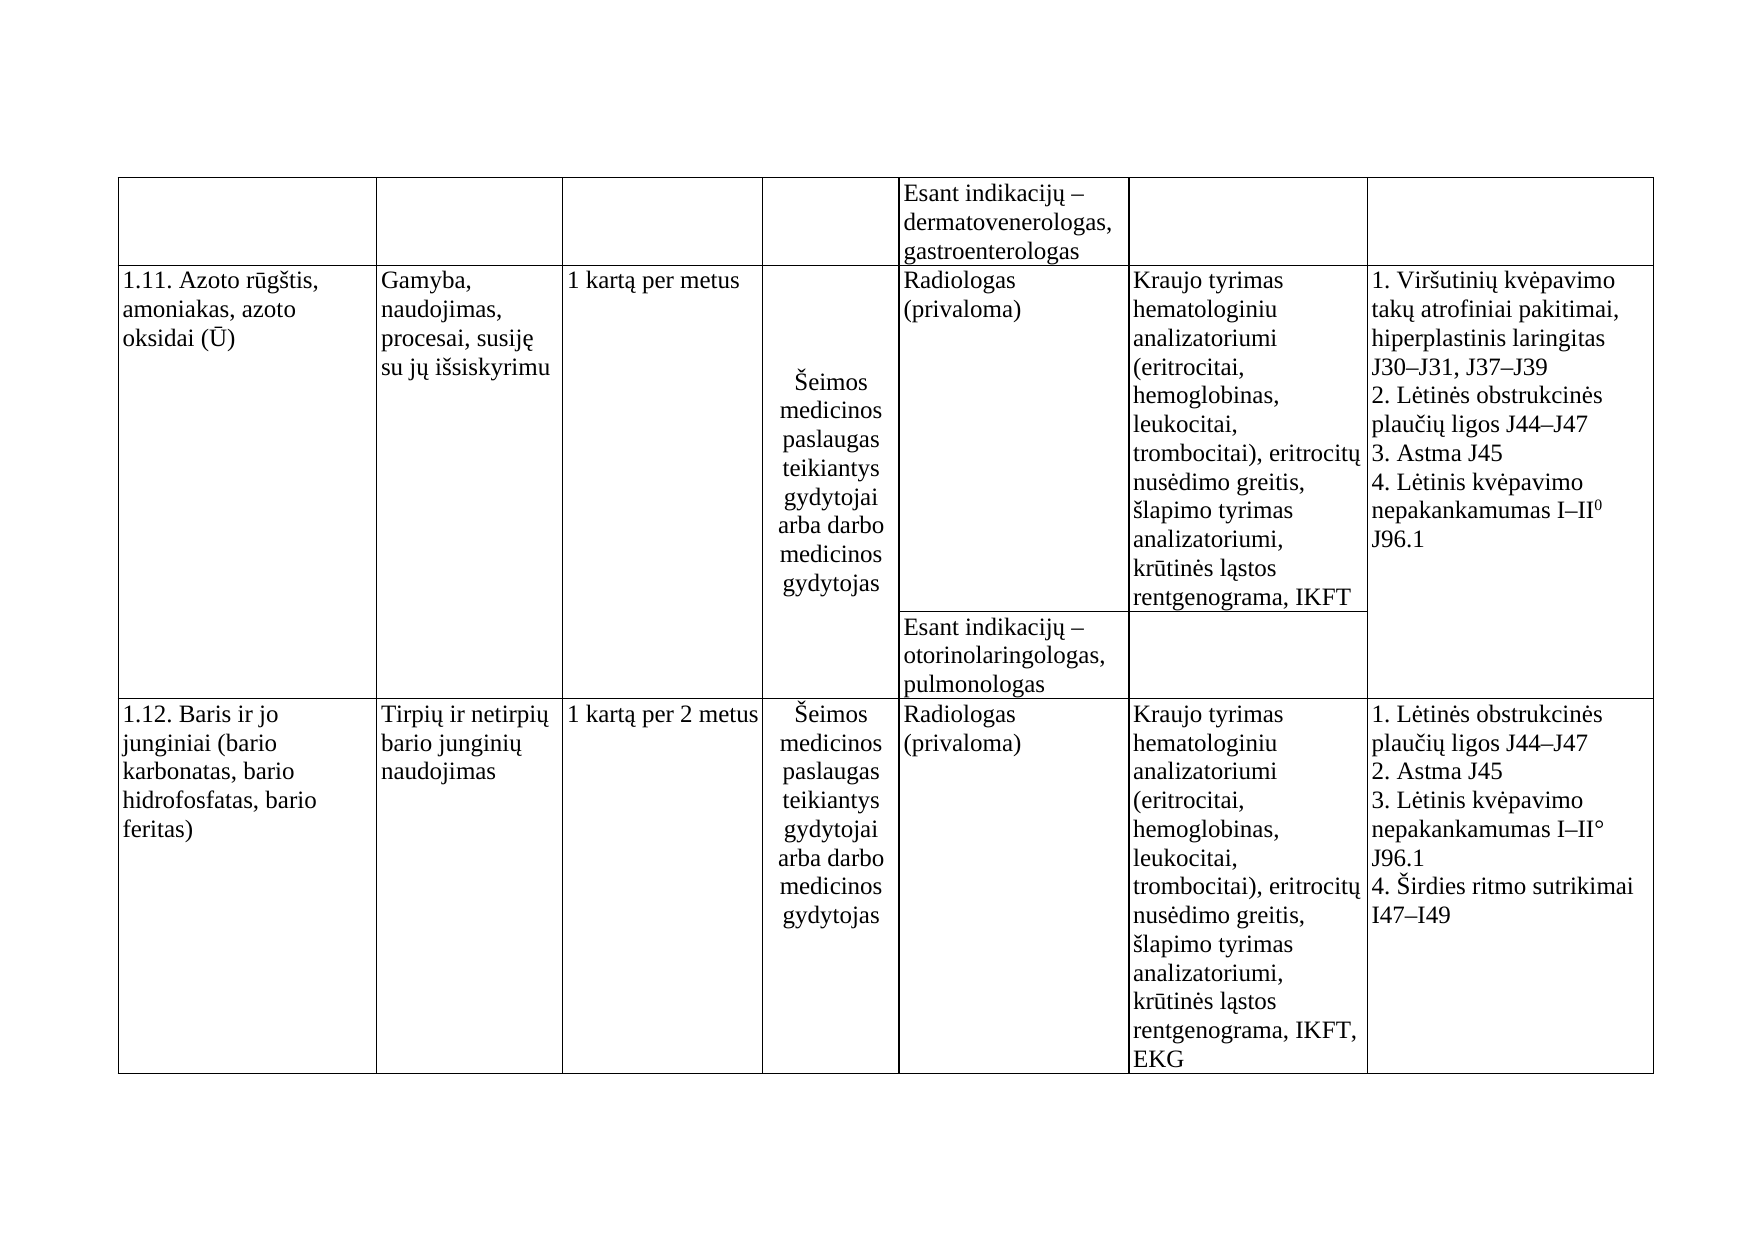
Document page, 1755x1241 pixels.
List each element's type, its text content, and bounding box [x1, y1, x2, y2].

table_cell [763, 178, 898, 264]
table_cell [377, 178, 562, 264]
table_cell Kraujo tyrimas hematologiniu analizatoriumi (eritrocitai, hemoglobinas, leukocitai, trombocitai), eritrocitų nusėdimo greitis, šlapimo tyrimas analizatoriumi, krūtinės ląstos rentgenograma, IKFT [1130, 266, 1367, 611]
table_cell [563, 178, 762, 264]
table_cell Gamyba, naudojimas, procesai, susiję su jų išsiskyrimu [377, 266, 562, 698]
table_cell Esant indikacijų – otorinolaringologas, pulmonologas [900, 612, 1128, 698]
table_cell Esant indikacijų – dermatovenerologas, gastroenterologas [900, 178, 1128, 264]
table_cell Tirpių ir netirpių bario junginių naudojimas [377, 699, 562, 1073]
table_cell [1130, 612, 1367, 698]
table_cell 1. Lėtinės obstrukcinės plaučių ligos J44–J47 2. Astma J45 3. Lėtinis kvėpavimo nepakankamumas I–II° J96.1 4. Širdies ritmo sutrikimai I47–I49 [1368, 699, 1653, 1073]
table_cell 1. Viršutinių kvėpavimo takų atrofiniai pakitimai, hiperplastinis laringitas J30–J31, J37–J39 2. Lėtinės obstrukcinės plaučių ligos J44–J47 3. Astma J45 4. Lėtinis kvėpavimo nepakankamumas I–II0 J96.1 [1368, 266, 1653, 698]
table_cell 1.11. Azoto rūgštis, amoniakas, azoto oksidai (Ū) [119, 266, 376, 698]
table_cell Kraujo tyrimas hematologiniu analizatoriumi (eritrocitai, hemoglobinas, leukocitai, trombocitai), eritrocitų nusėdimo greitis, šlapimo tyrimas analizatoriumi, krūtinės ląstos rentgenograma, IKFT, EKG [1130, 699, 1367, 1073]
table_cell Radiologas (privaloma) [900, 699, 1128, 1073]
table_cell [1368, 178, 1653, 264]
table_cell 1 kartą per metus [563, 266, 762, 698]
table_cell Radiologas (privaloma) [900, 266, 1128, 611]
table_cell Šeimos medicinos paslaugas teikiantys gydytojai arba darbo medicinos gydytojas [763, 266, 898, 698]
table_cell 1.12. Baris ir jo junginiai (bario karbonatas, bario hidrofosfatas, bario feritas) [119, 699, 376, 1073]
table_cell [119, 178, 376, 264]
table_cell 1 kartą per 2 metus [563, 699, 762, 1073]
table_cell [1130, 178, 1367, 264]
table_cell Šeimos medicinos paslaugas teikiantys gydytojai arba darbo medicinos gydytojas [763, 699, 898, 1073]
